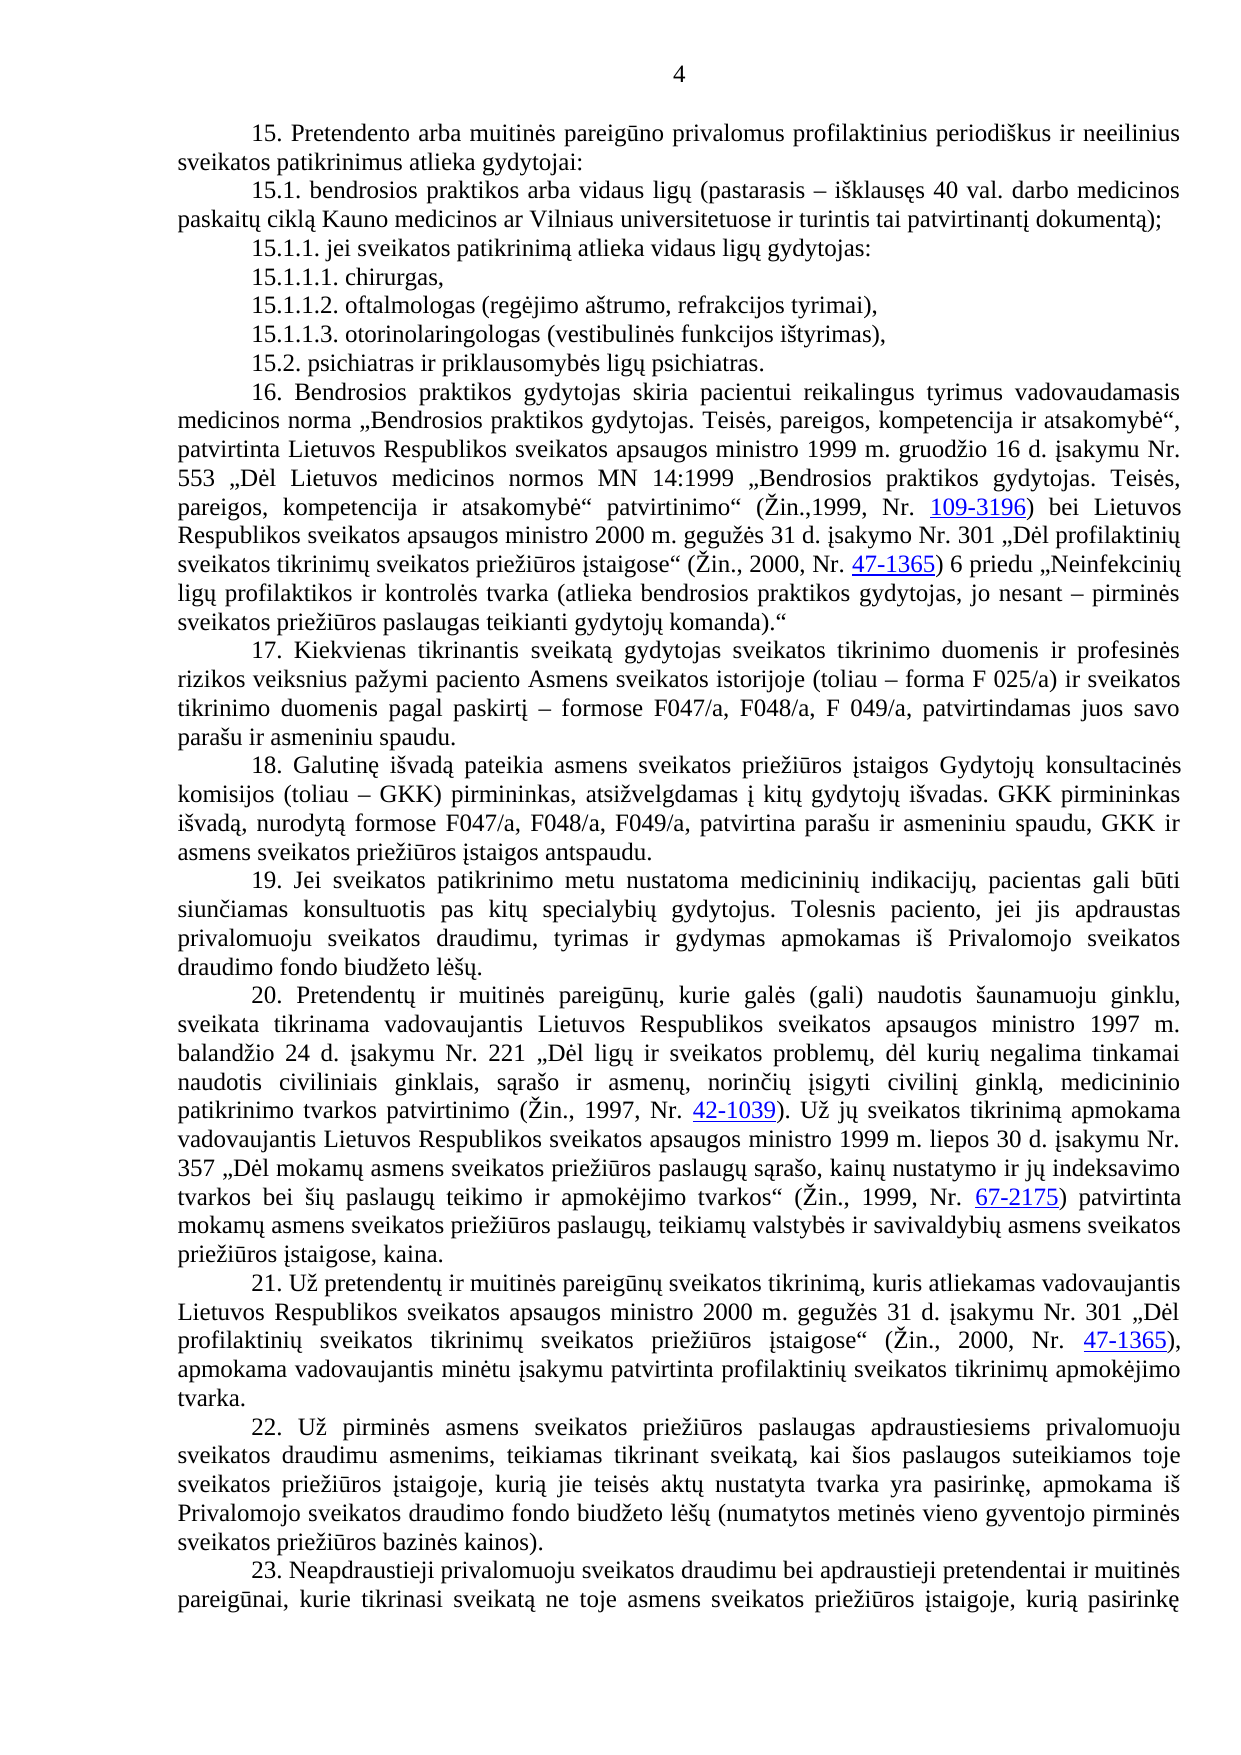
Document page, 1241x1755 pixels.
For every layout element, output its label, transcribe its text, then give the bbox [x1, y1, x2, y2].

text 22. Už pirminės asmens sveikatos priežiūros paslaugas apdraustiesiems privalomuoju sveikatos draudimu asmenims, teikiamas tikrinant sveikatą, kai šios paslaugos suteikiamos toje sveikatos priežiūros įstaigoje, kurią jie teisės aktų nustatyta tvarka yra pasirinkę, apmokama iš Privalomojo sveikatos draudimo fondo biudžeto lėšų (numatytos metinės vieno gyventojo pirminės sveikatos priežiūros bazinės kainos). [177, 1412, 1181, 1556]
text 17. Kiekvienas tikrinantis sveikatą gydytojas sveikatos tikrinimo duomenis ir profesinės rizikos veiksnius pažymi paciento Asmens sveikatos istorijoje (toliau – forma F 025/a) ir sveikatos tikrinimo duomenis pagal paskirtį – formose F047/a, F048/a, F 049/a, patvirtindamas juos savo parašu ir asmeniniu spaudu. [177, 636, 1181, 751]
text 15.2. psichiatras ir priklausomybės ligų psichiatras. [177, 348, 1181, 377]
text 15.1.1.3. otorinolaringologas (vestibulinės funkcijos ištyrimas), [177, 319, 1181, 348]
text 19. Jei sveikatos patikrinimo metu nustatoma medicininių indikacijų, pacientas gali būti siunčiamas konsultuotis pas kitų specialybių gydytojus. Tolesnis paciento, jei jis apdraustas privalomuoju sveikatos draudimu, tyrimas ir gydymas apmokamas iš Privalomojo sveikatos draudimo fondo biudžeto lėšų. [177, 866, 1181, 981]
text 15.1. bendrosios praktikos arba vidaus ligų (pastarasis – išklausęs 40 val. darbo medicinos paskaitų ciklą Kauno medicinos ar Vilniaus universitetuose ir turintis tai patvirtinantį dokumentą); [177, 176, 1181, 233]
text 16. Bendrosios praktikos gydytojas skiria pacientui reikalingus tyrimus vadovaudamasis medicinos norma „Bendrosios praktikos gydytojas. Teisės, pareigos, kompetencija ir atsakomybė“, patvirtinta Lietuvos Respublikos sveikatos apsaugos ministro 1999 m. gruodžio 16 d. įsakymu Nr. 553 „Dėl Lietuvos medicinos normos MN 14:1999 „Bendrosios praktikos gydytojas. Teisės, pareigos, kompetencija ir atsakomybė“ patvirtinimo“ (Žin.,1999, Nr. 109-3196) bei Lietuvos Respublikos sveikatos apsaugos ministro 2000 m. gegužės 31 d. įsakymo Nr. 301 „Dėl profilaktinių sveikatos tikrinimų sveikatos priežiūros įstaigose“ (Žin., 2000, Nr. 47-1365) 6 priedu „Neinfekcinių ligų profilaktikos ir kontrolės tvarka (atlieka bendrosios praktikos gydytojas, jo nesant – pirminės sveikatos priežiūros paslaugas teikianti gydytojų komanda).“ [177, 377, 1181, 636]
text 23. Neapdraustieji privalomuoju sveikatos draudimu bei apdraustieji pretendentai ir muitinės pareigūnai, kurie tikrinasi sveikatą ne toje asmens sveikatos priežiūros įstaigoje, kurią pasirinkę [177, 1556, 1181, 1613]
text 18. Galutinę išvadą pateikia asmens sveikatos priežiūros įstaigos Gydytojų konsultacinės komisijos (toliau – GKK) pirmininkas, atsižvelgdamas į kitų gydytojų išvadas. GKK pirmininkas išvadą, nurodytą formose F047/a, F048/a, F049/a, patvirtina parašu ir asmeniniu spaudu, GKK ir asmens sveikatos priežiūros įstaigos antspaudu. [177, 751, 1181, 866]
text 15.1.1.2. oftalmologas (regėjimo aštrumo, refrakcijos tyrimai), [177, 291, 1181, 319]
text 15.1.1. jei sveikatos patikrinimą atlieka vidaus ligų gydytojas: [177, 233, 1181, 262]
text 21. Už pretendentų ir muitinės pareigūnų sveikatos tikrinimą, kuris atliekamas vadovaujantis Lietuvos Respublikos sveikatos apsaugos ministro 2000 m. gegužės 31 d. įsakymu Nr. 301 „Dėl profilaktinių sveikatos tikrinimų sveikatos priežiūros įstaigose“ (Žin., 2000, Nr. 47-1365), apmokama vadovaujantis minėtu įsakymu patvirtinta profilaktinių sveikatos tikrinimų apmokėjimo tvarka. [177, 1268, 1181, 1412]
text 15.1.1.1. chirurgas, [177, 262, 1181, 291]
text 20. Pretendentų ir muitinės pareigūnų, kurie galės (gali) naudotis šaunamuoju ginklu, sveikata tikrinama vadovaujantis Lietuvos Respublikos sveikatos apsaugos ministro 1997 m. balandžio 24 d. įsakymu Nr. 221 „Dėl ligų ir sveikatos problemų, dėl kurių negalima tinkamai naudotis civiliniais ginklais, sąrašo ir asmenų, norinčių įsigyti civilinį ginklą, medicininio patikrinimo tvarkos patvirtinimo (Žin., 1997, Nr. 42-1039). Už jų sveikatos tikrinimą apmokama vadovaujantis Lietuvos Respublikos sveikatos apsaugos ministro 1999 m. liepos 30 d. įsakymu Nr. 357 „Dėl mokamų asmens sveikatos priežiūros paslaugų sąrašo, kainų nustatymo ir jų indeksavimo tvarkos bei šių paslaugų teikimo ir apmokėjimo tvarkos“ (Žin., 1999, Nr. 67-2175) patvirtinta mokamų asmens sveikatos priežiūros paslaugų, teikiamų valstybės ir savivaldybių asmens sveikatos priežiūros įstaigose, kaina. [177, 981, 1181, 1268]
text 15. Pretendento arba muitinės pareigūno privalomus profilaktinius periodiškus ir neeilinius sveikatos patikrinimus atlieka gydytojai: [177, 118, 1181, 176]
